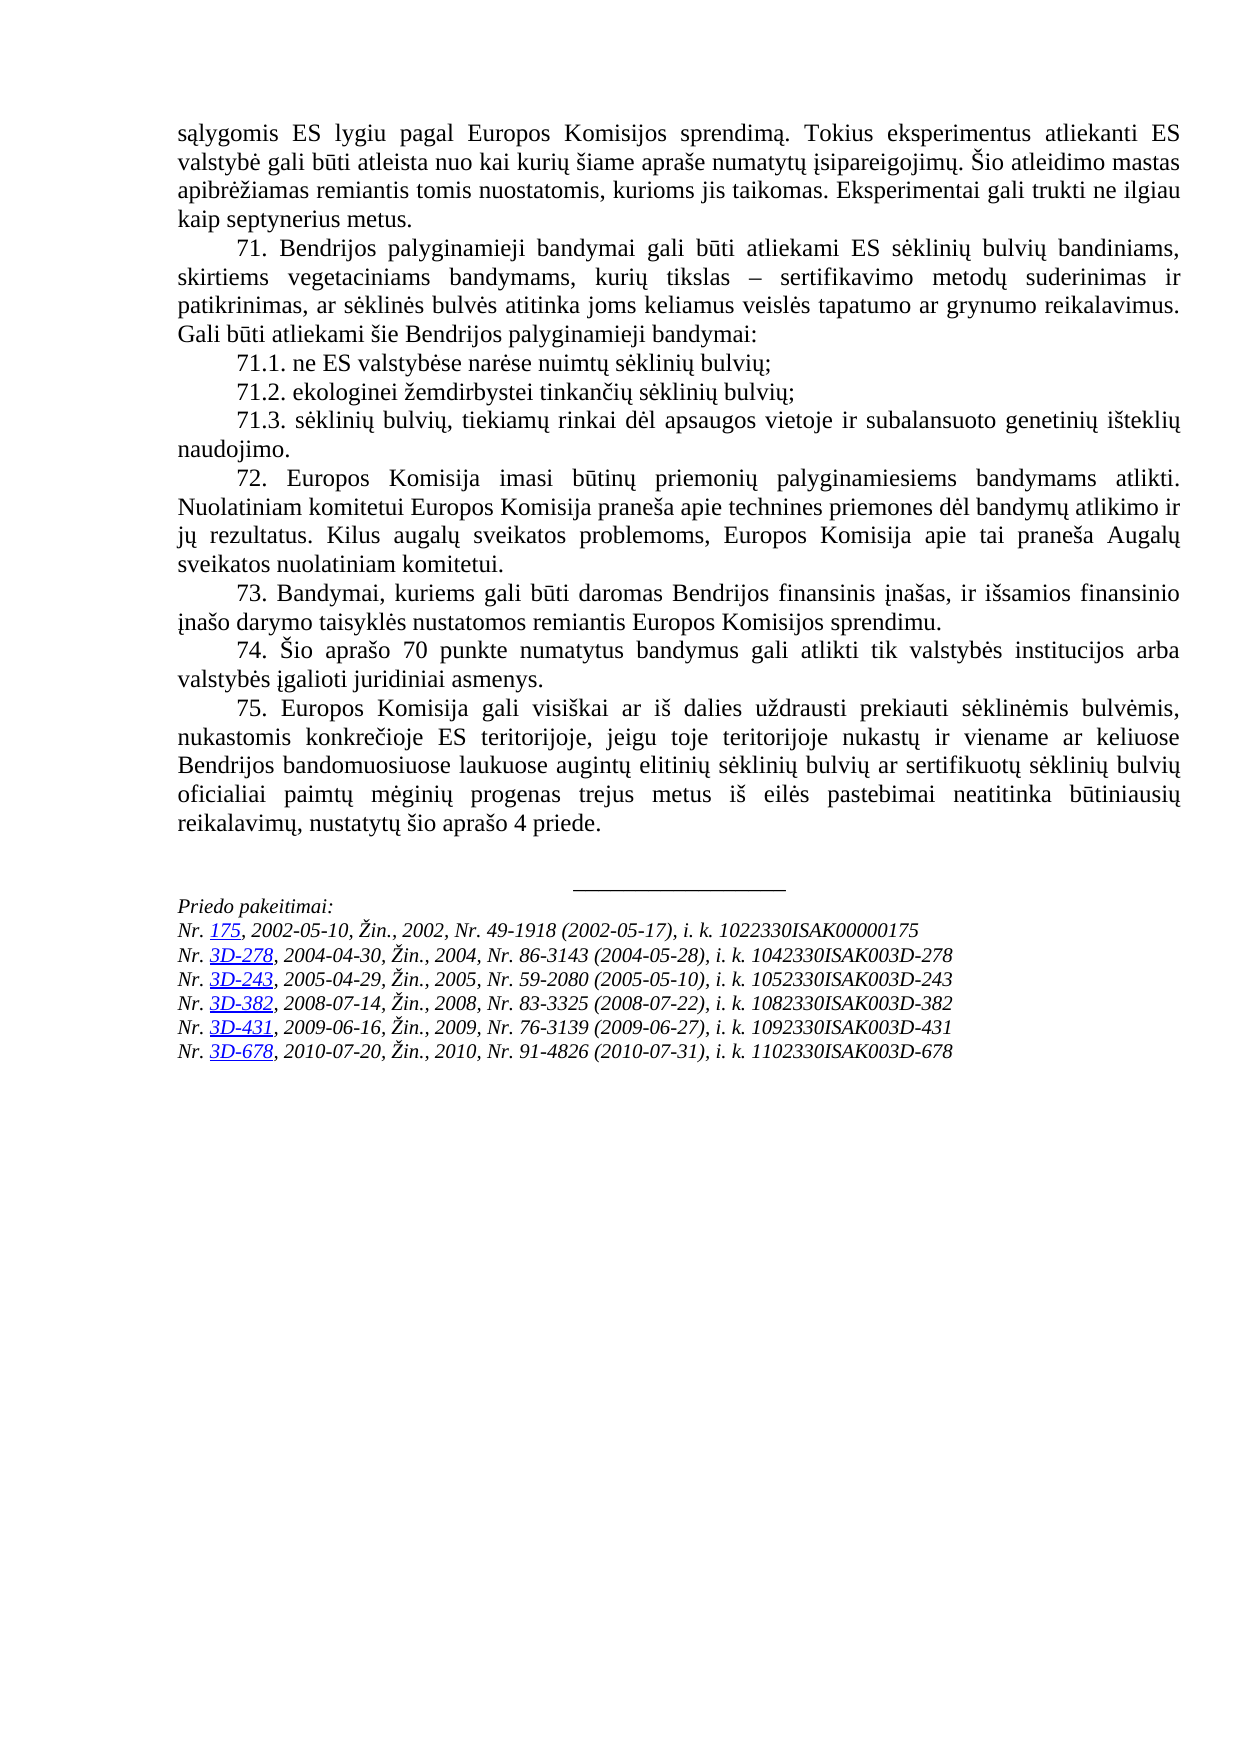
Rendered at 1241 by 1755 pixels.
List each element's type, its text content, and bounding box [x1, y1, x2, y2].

text 75. Europos Komisija gali visiškai ar iš dalies uždrausti prekiauti sėklinėmis bulvėmis, nukastomis konkrečioje ES teritorijoje, jeigu toje teritorijoje nukastų ir viename ar keliuose Bendrijos bandomuosiuose laukuose augintų elitinių sėklinių bulvių ar sertifikuotų sėklinių bulvių oficialiai paimtų mėginių progenas trejus metus iš eilės pastebimai neatitinka būtiniausių reikalavimų, nustatytų šio aprašo 4 priede. [177, 693, 1181, 837]
text 71.1. ne ES valstybėse narėse nuimtų sėklinių bulvių; [177, 348, 1181, 377]
text 73. Bandymai, kuriems gali būti daromas Bendrijos finansinis įnašas, ir išsamios finansinio įnašo darymo taisyklės nustatomos remiantis Europos Komisijos sprendimu. [177, 578, 1181, 636]
text 72. Europos Komisija imasi būtinų priemonių palyginamiesiems bandymams atlikti. Nuolatiniam komitetui Europos Komisija praneša apie technines priemones dėl bandymų atlikimo ir jų rezultatus. Kilus augalų sveikatos problemoms, Europos Komisija apie tai praneša Augalų sveikatos nuolatiniam komitetui. [177, 463, 1181, 578]
text sąlygomis ES lygiu pagal Europos Komisijos sprendimą. Tokius eksperimentus atliekanti ES valstybė gali būti atleista nuo kai kurių šiame apraše numatytų įsipareigojimų. Šio atleidimo mastas apibrėžiamas remiantis tomis nuostatomis, kurioms jis taikomas. Eksperimentai gali trukti ne ilgiau kaip septynerius metus. [177, 118, 1181, 233]
text 71. Bendrijos palyginamieji bandymai gali būti atliekami ES sėklinių bulvių bandiniams, skirtiems vegetaciniams bandymams, kurių tikslas – sertifikavimo metodų suderinimas ir patikrinimas, ar sėklinės bulvės atitinka joms keliamus veislės tapatumo ar grynumo reikalavimus. Gali būti atliekami šie Bendrijos palyginamieji bandymai: [177, 233, 1181, 348]
text Nr. 3D-382, 2008-07-14, Žin., 2008, Nr. 83-3325 (2008-07-22), i. k. 1082330ISAK003D-382 [177, 991, 1181, 1015]
text Nr. 3D-678, 2010-07-20, Žin., 2010, Nr. 91-4826 (2010-07-31), i. k. 1102330ISAK003D-678 [177, 1039, 1181, 1063]
text Priedo pakeitimai: [177, 894, 1181, 918]
text Nr. 3D-431, 2009-06-16, Žin., 2009, Nr. 76-3139 (2009-06-27), i. k. 1092330ISAK003D-431 [177, 1015, 1181, 1039]
text Nr. 3D-243, 2005-04-29, Žin., 2005, Nr. 59-2080 (2005-05-10), i. k. 1052330ISAK003D-243 [177, 967, 1181, 991]
text 71.3. sėklinių bulvių, tiekiamų rinkai dėl apsaugos vietoje ir subalansuoto genetinių išteklių naudojimo. [177, 406, 1181, 463]
text 74. Šio aprašo 70 punkte numatytus bandymus gali atlikti tik valstybės institucijos arba valstybės įgalioti juridiniai asmenys. [177, 636, 1181, 693]
text Nr. 175, 2002-05-10, Žin., 2002, Nr. 49-1918 (2002-05-17), i. k. 1022330ISAK00000175 [177, 918, 1181, 942]
text Nr. 3D-278, 2004-04-30, Žin., 2004, Nr. 86-3143 (2004-05-28), i. k. 1042330ISAK003D-278 [177, 942, 1181, 967]
text _________________ [177, 866, 1181, 894]
text 71.2. ekologinei žemdirbystei tinkančių sėklinių bulvių; [177, 377, 1181, 406]
